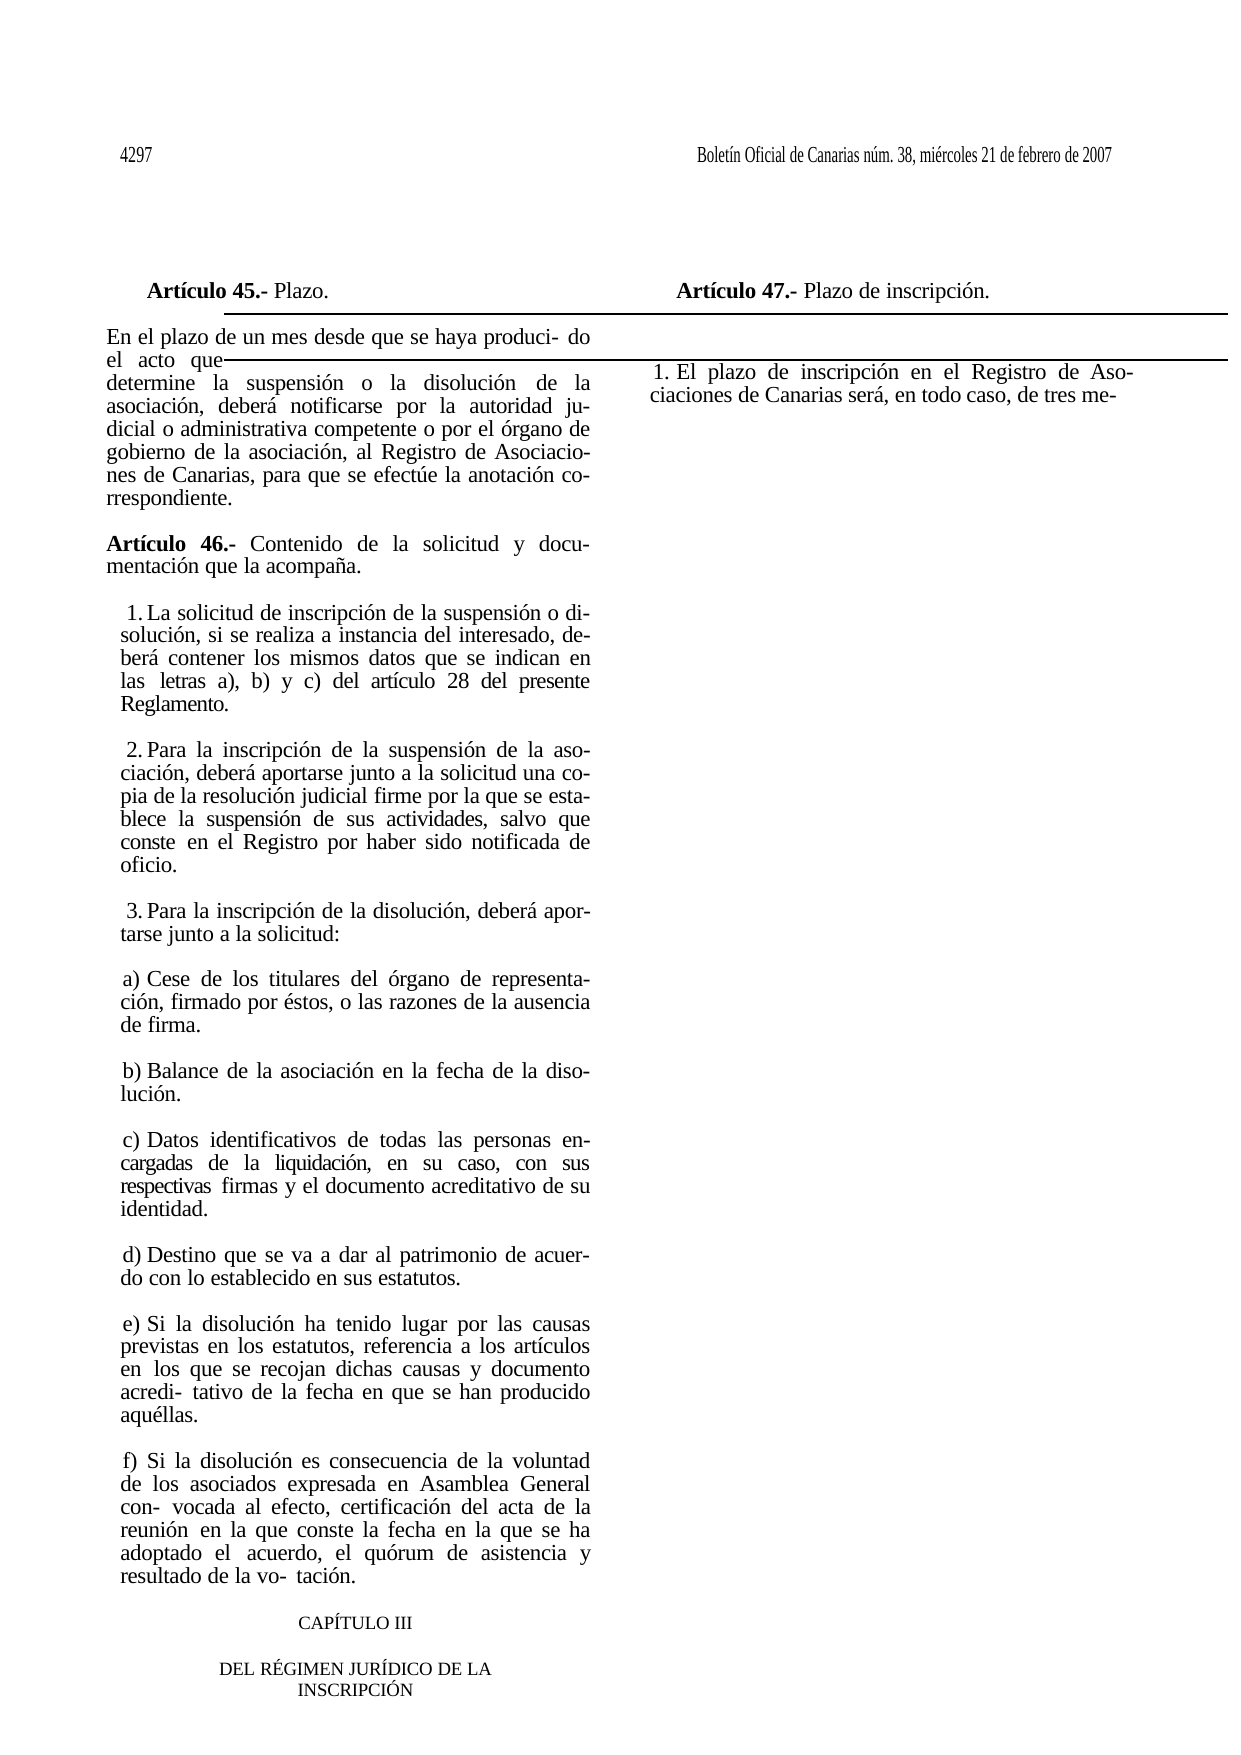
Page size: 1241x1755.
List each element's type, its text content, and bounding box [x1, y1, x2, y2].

list [636, 337, 1134, 359]
list Para la inscripción de la disolución, deberá apor- tarse junto a la solicitud: [106, 900, 591, 946]
list Si la disolución es consecuencia de la voluntad de los asociados expresada en Asamblea General con- vocada al efecto, certificación del acta de la reunión en la que conste la fecha en la que se ha adoptado el acuerdo, el quórum de asistencia y resultado de la vo- tación. [106, 1450, 591, 1588]
list Para la inscripción de la suspensión de la aso- ciación, deberá aportarse junto a la solicitud una co- pia de la resolución judicial firme por la que se esta- blece la suspensión de sus actividades, salvo que conste en el Registro por haber sido notificada de oficio. [106, 739, 591, 877]
text DEL RÉGIMEN JURÍDICO DE LA INSCRIPCIÓN [159, 1657, 551, 1701]
text Artículo 45.- Plazo. [147, 277, 591, 304]
list Balance de la asociación en la fecha de la diso- lución. [106, 1060, 591, 1106]
text Artículo 46.- Contenido de la solicitud y docu- mentación que la acompaña. [106, 533, 591, 578]
list Destino que se va a dar al patrimonio de acuer- do con lo establecido en sus estatutos. [106, 1244, 591, 1290]
text En el plazo de un mes desde que se haya produci- do el acto que determine la suspensión o la disolución de la asociación, deberá notificarse por la autoridad ju- dicial o administrativa competente o por el órgano de gobierno de la asociación, al Registro de Asociacio- nes de Canarias, para que se efectúe la anotación co- rrespondiente. [106, 326, 591, 510]
text CAPÍTULO III [159, 1612, 551, 1633]
list La solicitud de inscripción de la suspensión o di- solución, si se realiza a instancia del interesado, de- berá contener los mismos datos que se indican en las letras a), b) y c) del artículo 28 del presente Reglamento. [106, 602, 591, 716]
list El plazo de inscripción en el Registro de Aso- ciaciones de Canarias será, en todo caso, de tres me- [636, 361, 1134, 407]
list Cese de los titulares del órgano de representa- ción, firmado por éstos, o las razones de la ausencia de firma. [106, 968, 591, 1037]
list Datos identificativos de todas las personas en- cargadas de la liquidación, en su caso, con sus respectivas firmas y el documento acreditativo de su identidad. [106, 1129, 591, 1221]
list Si la disolución ha tenido lugar por las causas previstas en los estatutos, referencia a los artículos en los que se recojan dichas causas y documento acredi- tativo de la fecha en que se han producido aquéllas. [106, 1313, 591, 1427]
text Artículo 47.- Plazo de inscripción. [676, 277, 1134, 304]
